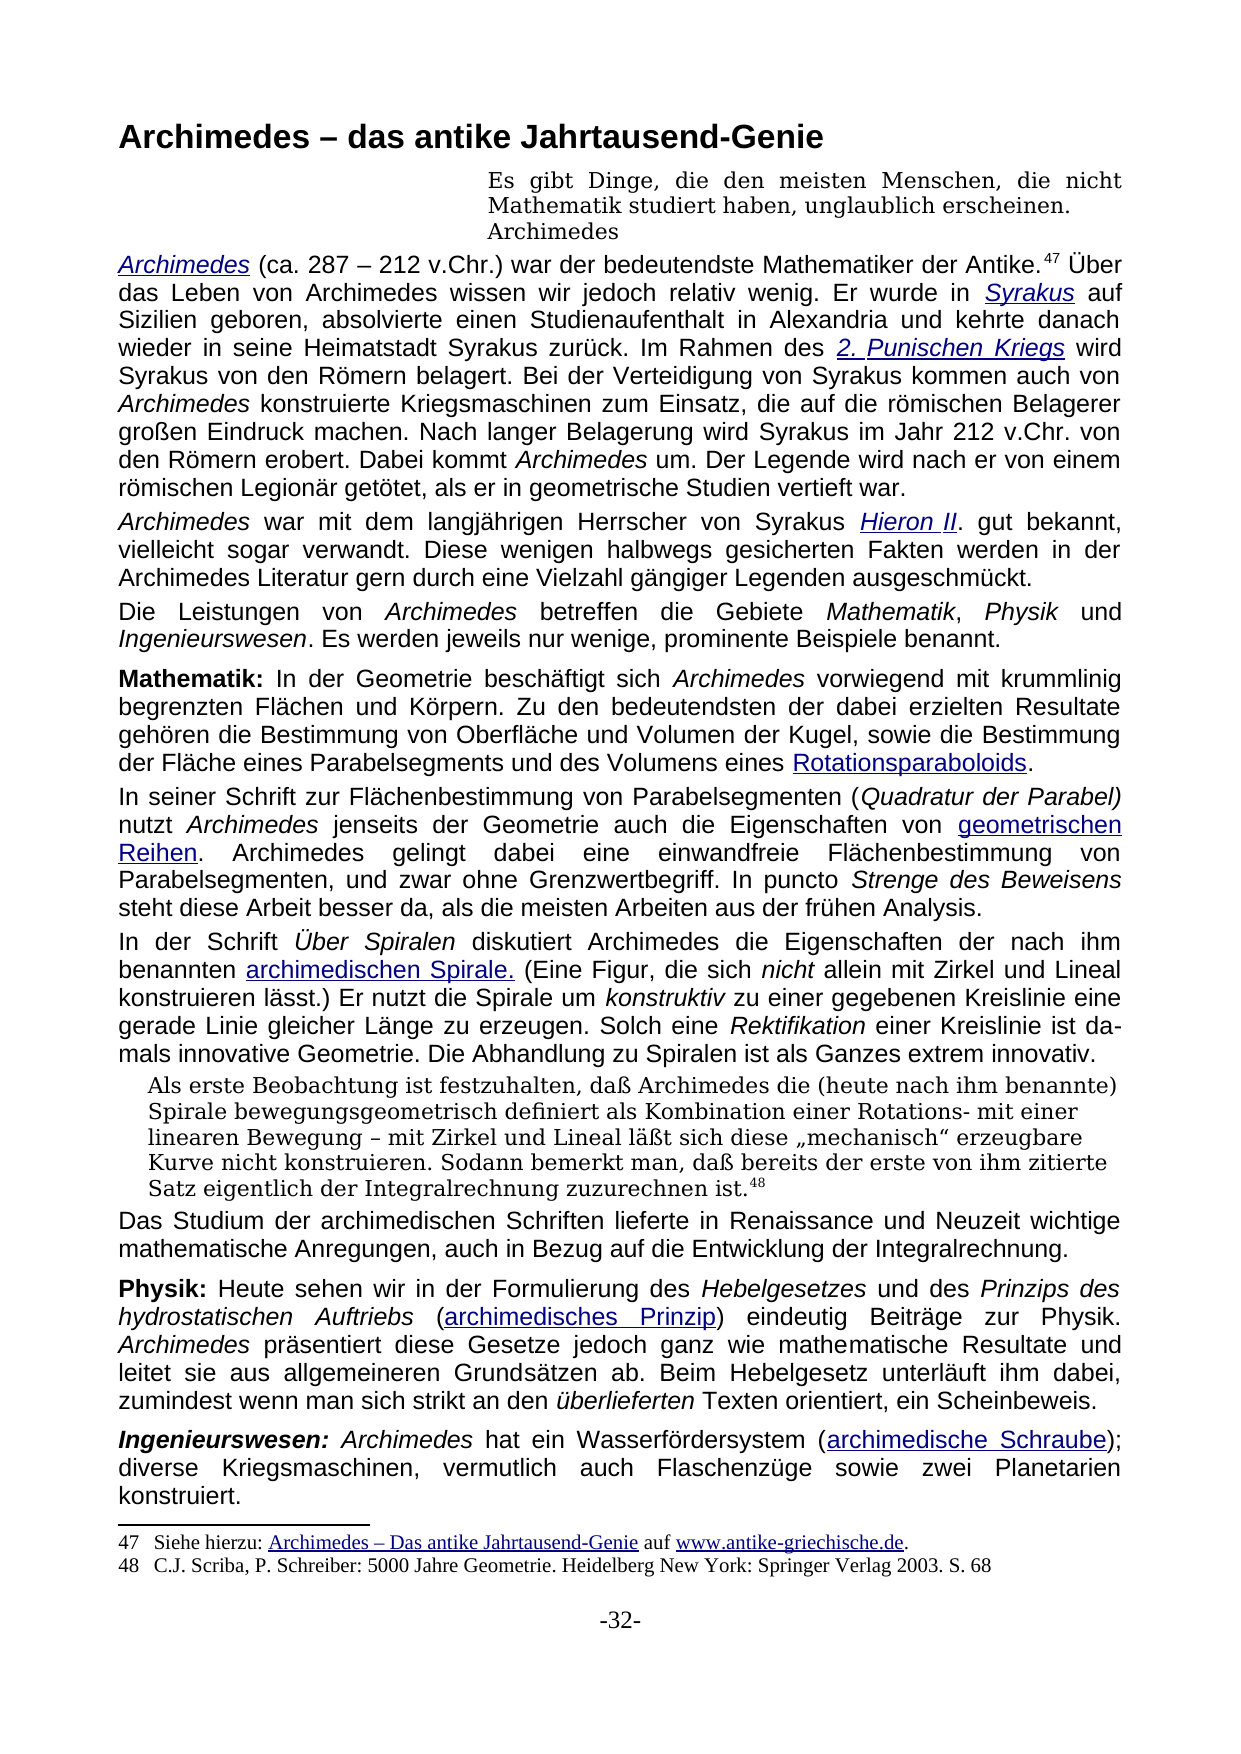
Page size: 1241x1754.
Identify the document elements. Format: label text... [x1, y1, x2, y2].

text Mathematik: In der Geometrie beschäftigt sich Archimedes vorwiegend mit krummlinig begrenzten Flächen und Körpern. Zu den bedeutendsten der dabei erzielten Resultate gehören die Bestimmung von Oberfläche und Volumen der Kugel, sowie die Bestimmung der Fläche eines Parabelsegments und des Volumens eines Rotationsparaboloids. [118, 665, 1122, 777]
text Archimedes (ca. 287 – 212 v.Chr.) war der bedeutendste Mathematiker der Antike. Über das Leben von Archimedes wissen wir jedoch relativ wenig. Er wurde in Syrakus auf Sizilien geboren, absolvierte einen Studienaufenthalt in Alexandria und kehrte danach wieder in seine Heimatstadt Syrakus zurück. Im Rahmen des 2. Punischen Kriegs wird Syrakus von den Römern belagert. Bei der Verteidigung von Syrakus kommen auch von Archimedes konstruierte Kriegsmaschinen zum Einsatz, die auf die römischen Belagerer großen Eindruck machen. Nach langer Belagerung wird Syrakus im Jahr 212 v.Chr. von den Römern erobert. Dabei kommt Archimedes um. Der Legende wird nach er von einem römischen Legionär getötet, als er in geometrische Studien vertieft war. [118, 251, 1122, 502]
text Als erste Beobachtung ist festzuhalten, daß Archimedes die (heute nach ihm benannte) Spirale bewegungsgeometrisch definiert als Kombination einer Rotations- mit einer linearen Bewegung – mit Zirkel und Lineal läßt sich diese „mechanisch“ erzeugbare Kurve nicht konstruieren. Sodann bemerkt man, daß bereits der erste von ihm zitierte Satz eigentlich der Integralrechnung zuzurechnen ist. [148, 1074, 1122, 1201]
text Das Studium der archimedischen Schriften lieferte in Renaissance und Neuzeit wichtige mathe­matische Anregungen, auch in Bezug auf die Entwicklung der Integralrechnung. [118, 1207, 1122, 1263]
text Ingenieurswesen: Archimedes hat ein Wasserfördersystem (archimedische Schraube); diverse Kriegs­maschinen, vermutlich auch Flaschenzüge sowie zwei Planetarien konstruiert. [118, 1426, 1122, 1510]
text Siehe hierzu: Archimedes – Das antike Jahrtausend-Genie auf www.antike-griechische.de. [118, 1531, 1122, 1554]
text Physik: Heute sehen wir in der Formulierung des Hebelgesetzes und des Prinzips des hydro­statischen Auftriebs (archimedisches Prinzip) eindeutig Beiträge zur Physik. Archime­des präsentiert diese Gesetze jedoch ganz wie mathe­matische Resultate und leitet sie aus allgemeineren Grund­sätzen ab. Beim Hebelgesetz unterläuft ihm dabei, zumindest wenn man sich strikt an den überlieferten Texten orientiert, ein Scheinbeweis. [118, 1275, 1122, 1414]
text Die Leistungen von Archimedes betreffen die Gebiete Mathematik, Physik und Ingenieurswesen. Es werden jeweils nur wenige, prominente Beispiele benannt. [118, 597, 1122, 653]
subtitle Archimedes – das antike Jahrtausend-Genie [118, 118, 1122, 156]
text Es gibt Dinge, die den meisten Menschen, die nicht Mathematik studiert haben, unglaublich erscheinen. [487, 168, 1122, 219]
text In der Schrift Über Spiralen diskutiert Archimedes die Eigenschaften der nach ihm benannten archimedischen Spirale. (Eine Figur, die sich nicht allein mit Zirkel und Lineal konstruieren lässt.) Er nutzt die Spirale um konstruktiv zu einer gegebenen Kreislinie eine gerade Linie gleicher Länge zu erzeugen. Solch eine Rektifikation einer Kreislinie ist da­mals innovative Geometrie. Die Abhandlung zu Spiralen ist als Ganzes extrem innovativ. [118, 928, 1122, 1068]
text In seiner Schrift zur Flächenbestimmung von Parabelsegmenten (Quadratur der Parabel) nutzt Archimedes jenseits der Geometrie auch die Eigenschaften von geometrischen Reihen. Archimedes gelingt dabei eine einwandfreie Flächenbestimmung von Parabelsegmenten, und zwar ohne Grenzwertbegriff. In puncto Strenge des Beweisens steht diese Arbeit besser da, als die meisten Arbeiten aus der frühen Analysis. [118, 783, 1122, 922]
text Archimedes war mit dem langjährigen Herrscher von Syrakus Hieron II. gut bekannt, vielleicht sogar verwandt. Diese wenigen halbwegs gesicherten Fakten werden in der Archimedes Literatur gern durch eine Vielzahl gängiger Legenden ausgeschmückt. [118, 508, 1122, 591]
text C.J. Scriba, P. Schreiber: 5000 Jahre Geometrie. Heidelberg New York: Springer Verlag 2003. S. 68 [118, 1554, 1122, 1577]
text Archimedes [487, 219, 1122, 244]
